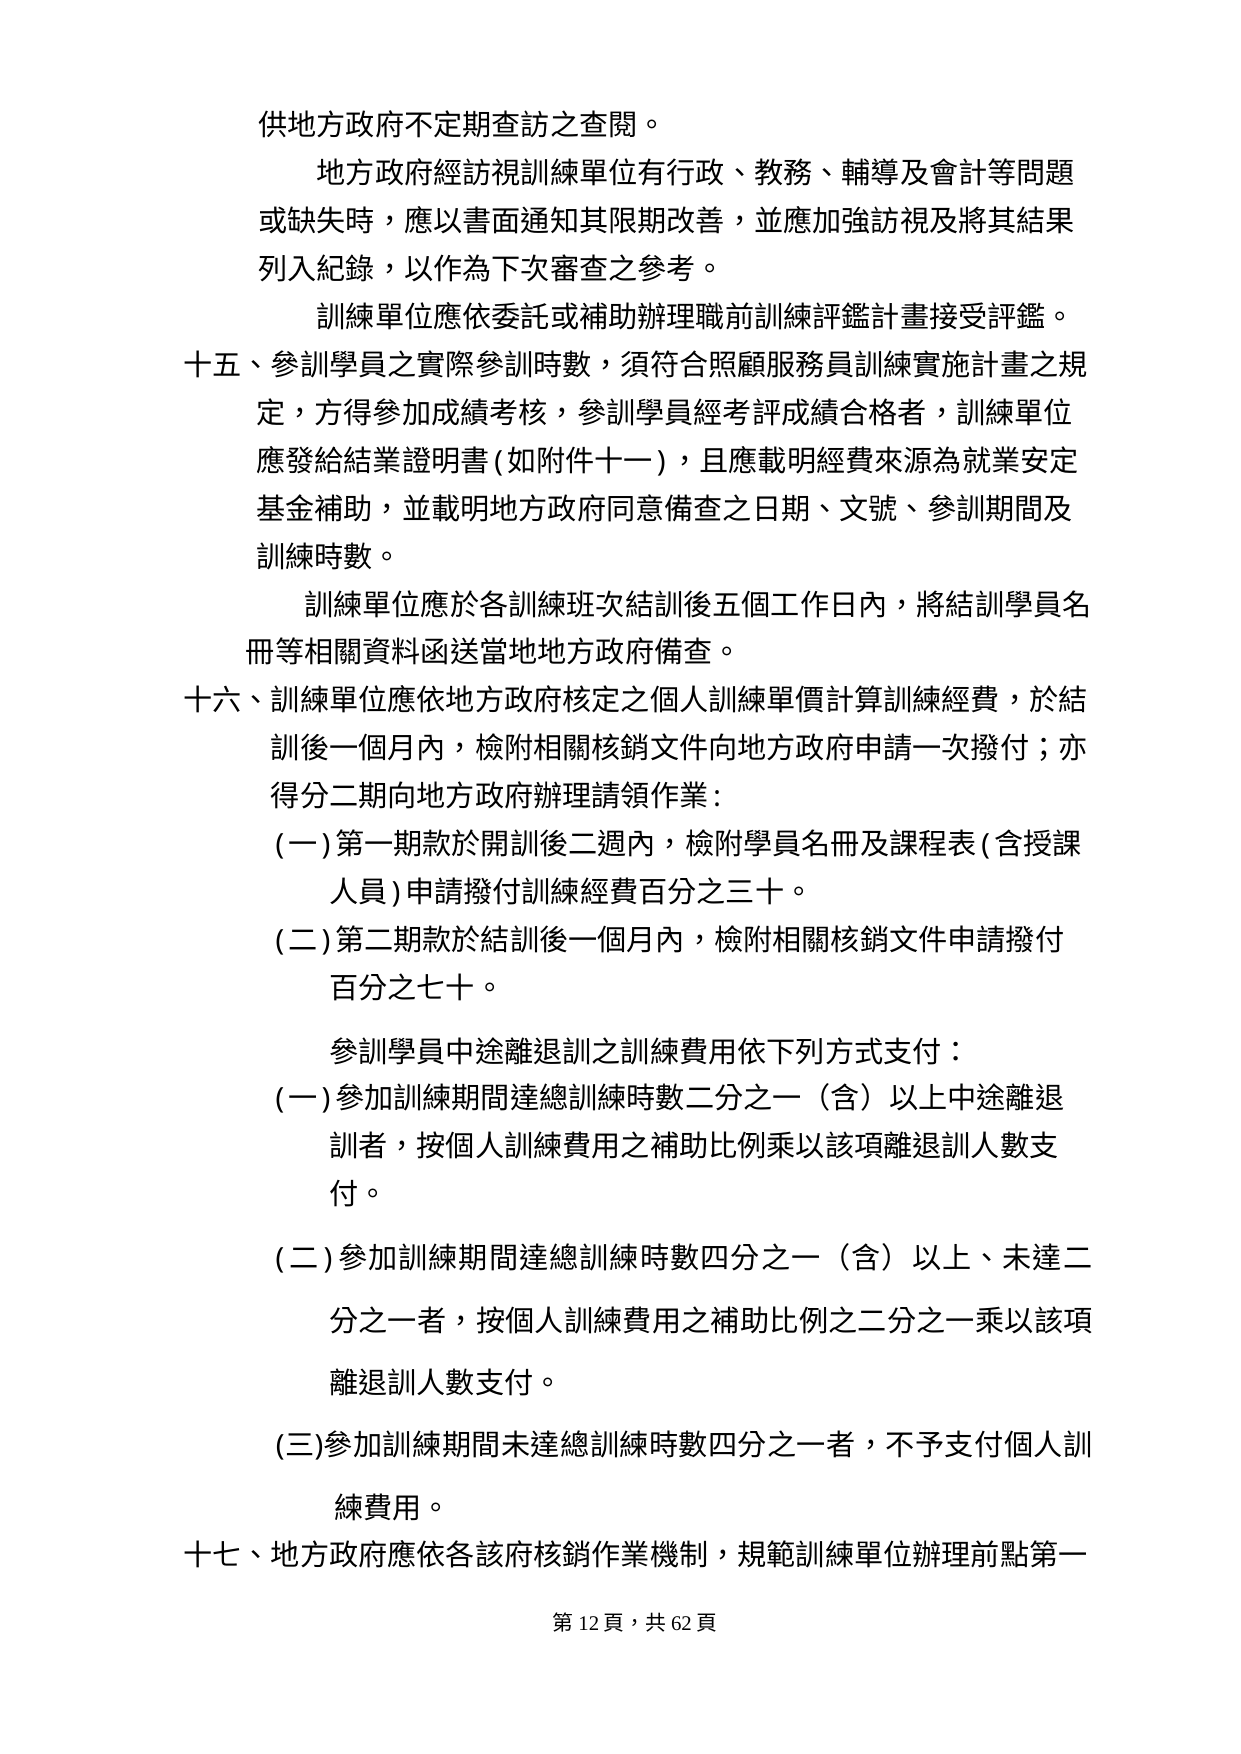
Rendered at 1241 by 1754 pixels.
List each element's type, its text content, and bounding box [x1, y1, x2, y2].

table_cell 十六、訓練單位應依地方政府核定之個人訓練單價計算訓練經費，於結訓後一個月內，檢附相關核銷文件向地方政府申請一次撥付；亦得分二期向地方政府辦理請領作業: (一)第一期款於開訓後二週內，檢附學員名冊及課程表(含授課人員)申請撥付訓練經費百分之三十。 (二)第二期款於結訓後一個月內，檢附相關核銷文件申請撥付百分之七十。 參訓學員中途離退訓之訓練費用依下列方式支付： (一)參加訓練期間達總訓練時數二分之一（含）以上中途離退訓者，按個人訓練費用之補助比例乘以該項離退訓人數支付。 (二)參加訓練期間達總訓練時數四分之一（含）以上、未達二分之一者，按個人訓練費用之補助比例之二分之一乘以該項離退訓人數支付。 (三)參加訓練期間未達總訓練時數四分之一者，不予支付個人訓練費用。 十七、地方政府應依各該府核銷作業機制，規範訓練單位辦理前點第一 [180, 673, 1096, 1574]
table_cell 供地方政府不定期查訪之查閱。 地方政府經訪視訓練單位有行政、教務、輔導及會計等問題或缺失時，應以書面通知其限期改善，並應加強訪視及將其結果列入紀錄，以作為下次審查之參考。 訓練單位應依委託或補助辦理職前訓練評鑑計畫接受評鑑。 [180, 98, 1096, 337]
table_cell 十五、參訓學員之實際參訓時數，須符合照顧服務員訓練實施計畫之規定，方得參加成績考核，參訓學員經考評成績合格者，訓練單位應發給結業證明書(如附件十一)，且應載明經費來源為就業安定基金補助，並載明地方政府同意備查之日期、文號、參訓期間及訓練時數。 訓練單位應於各訓練班次結訓後五個工作日內，將結訓學員名冊等相關資料函送當地地方政府備查。 [180, 337, 1096, 672]
